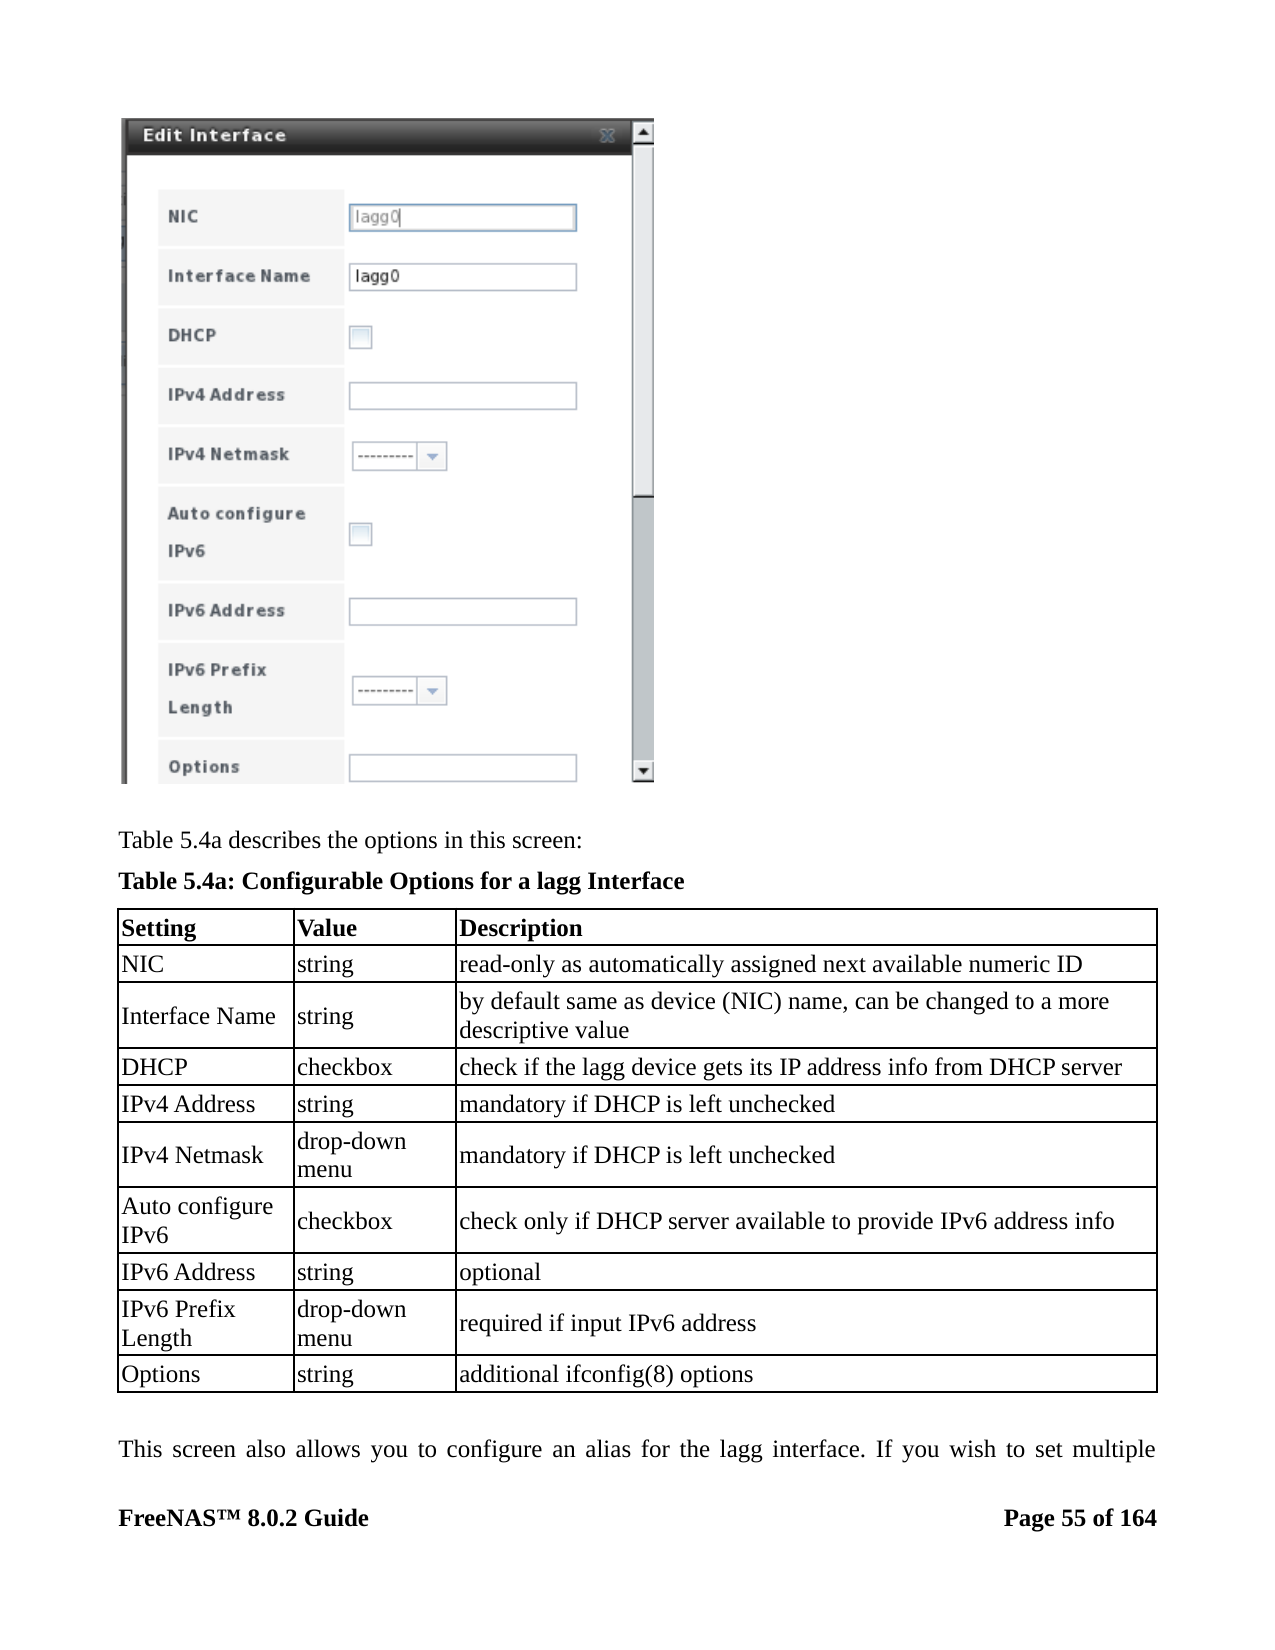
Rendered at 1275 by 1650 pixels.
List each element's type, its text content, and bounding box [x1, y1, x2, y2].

table_cell Interface Name [119, 983, 293, 1047]
table_cell mandatory if DHCP is left unchecked [457, 1086, 1156, 1121]
table_cell NIC [119, 946, 293, 981]
table_cell required if input IPv6 address [457, 1291, 1156, 1354]
table_cell mandatory if DHCP is left unchecked [457, 1123, 1156, 1186]
table_cell string [295, 946, 455, 981]
text This screen also allows you to configure an alias for the lagg interface. If you wish to set multiple [118, 1434, 1157, 1463]
table_cell read-only as automatically assigned next available numeric ID [457, 946, 1156, 981]
table_cell by default same as device (NIC) name, can be changed to a more descriptive value [457, 983, 1156, 1047]
table_cell IPv4 Address [119, 1086, 293, 1121]
text Table 5.4a: Configurable Options for a lagg Interface [118, 866, 1157, 895]
table_cell drop-down menu [295, 1291, 455, 1354]
table_cell check if the lagg device gets its IP address info from DHCP server [457, 1049, 1156, 1084]
table_cell string [295, 1254, 455, 1289]
table_cell drop-down menu [295, 1123, 455, 1186]
table_cell IPv4 Netmask [119, 1123, 293, 1186]
table_cell string [295, 1086, 455, 1121]
table_cell Options [119, 1356, 293, 1391]
text Table 5.4a describes the options in this screen: [118, 825, 1157, 854]
table_cell string [295, 1356, 455, 1391]
table_cell optional [457, 1254, 1156, 1289]
picture [121, 118, 654, 784]
table_header Description [457, 910, 1156, 944]
table_cell additional ifconfig(8) options [457, 1356, 1156, 1391]
table_cell checkbox [295, 1049, 455, 1084]
table_cell Auto configure IPv6 [119, 1188, 293, 1252]
table_cell DHCP [119, 1049, 293, 1084]
table_cell check only if DHCP server available to provide IPv6 address info [457, 1188, 1156, 1252]
table_cell checkbox [295, 1188, 455, 1252]
table_cell IPv6 Prefix Length [119, 1291, 293, 1354]
table_cell string [295, 983, 455, 1047]
table_cell IPv6 Address [119, 1254, 293, 1289]
table_header Value [295, 910, 455, 944]
table_header Setting [119, 910, 293, 944]
